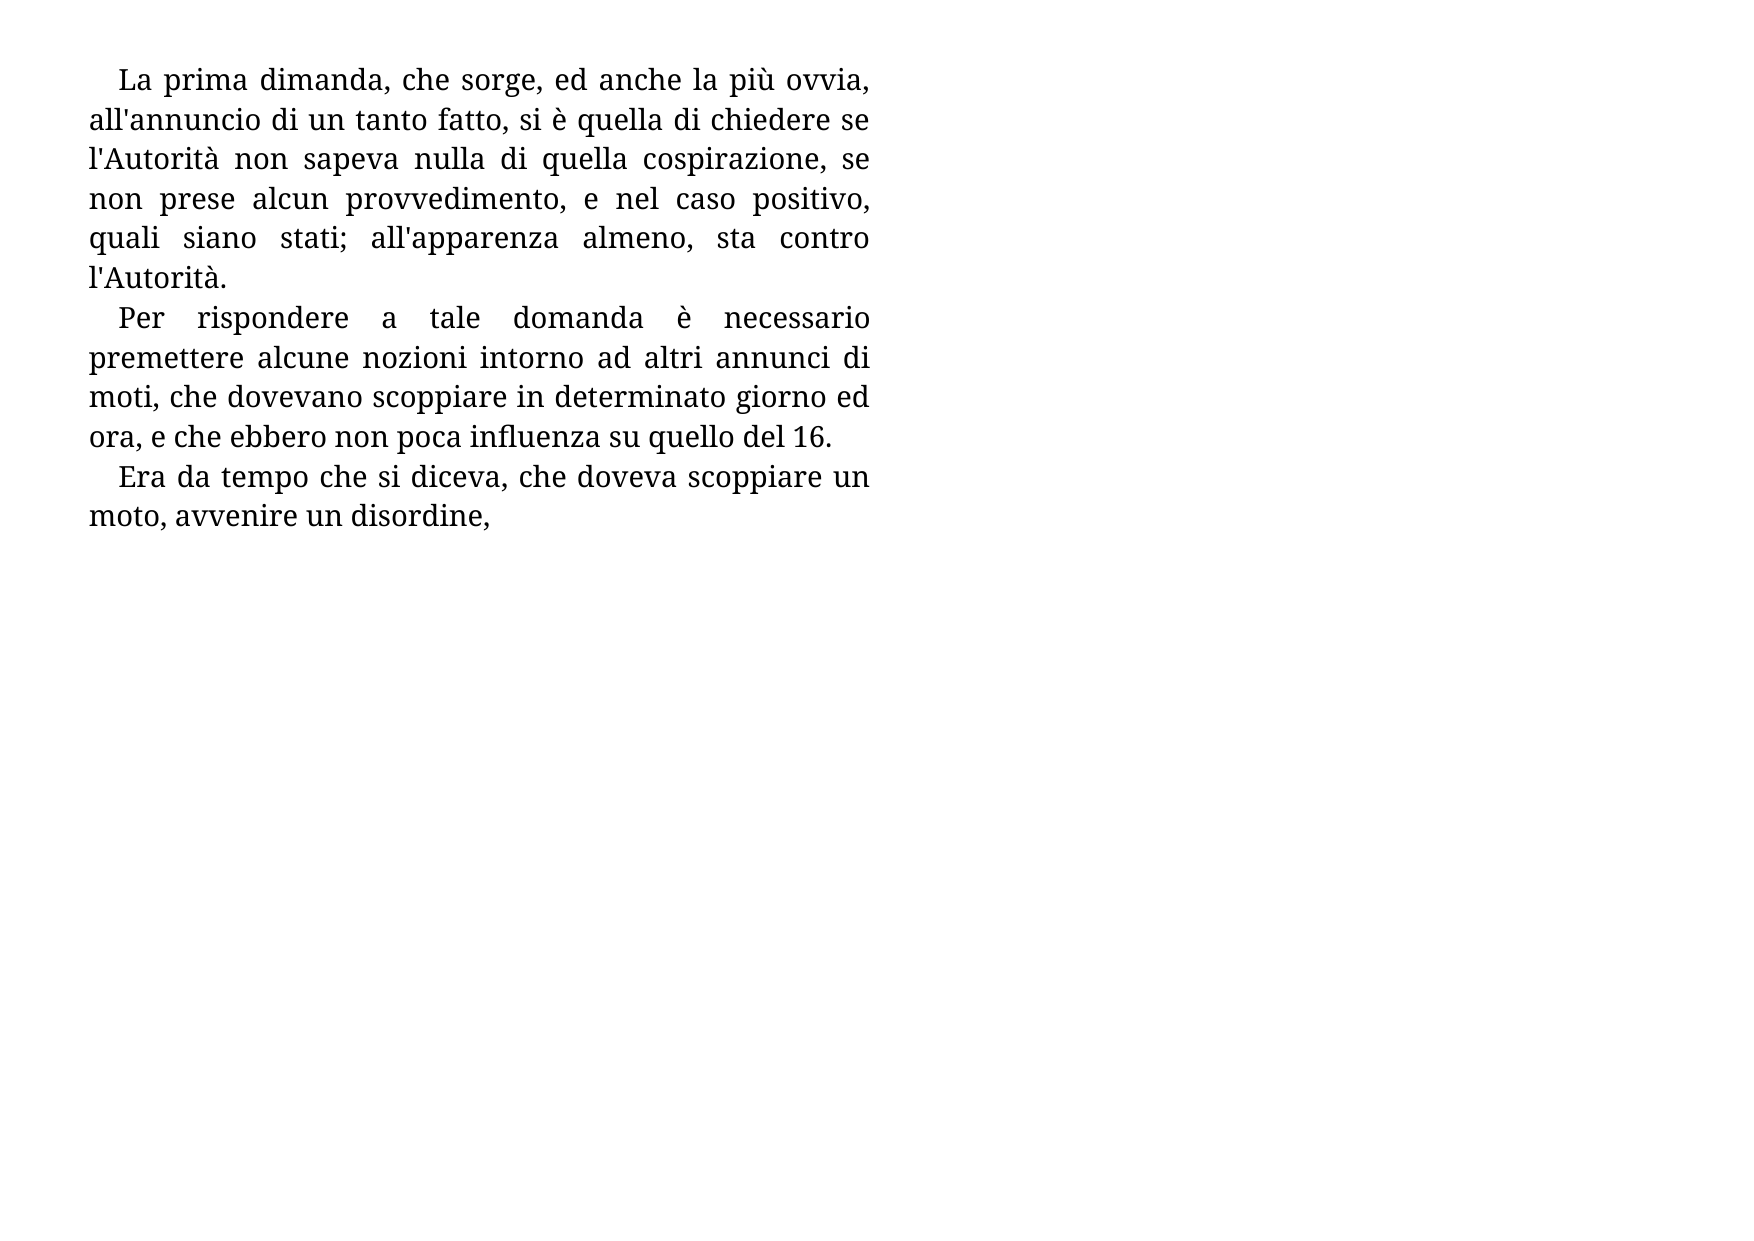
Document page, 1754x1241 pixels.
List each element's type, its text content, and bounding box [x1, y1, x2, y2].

text Per rispondere a tale domanda è necessario premettere alcune nozioni intorno ad altri annunci di moti, che dovevano scoppiare in determinato giorno ed ora, e che ebbero non poca influenza su quello del 16. [88, 297, 871, 456]
text Era da tempo che si diceva, che doveva scoppiare un moto, avvenire un disordine, [88, 456, 871, 535]
text La prima dimanda, che sorge, ed anche la più ovvia, all'annuncio di un tanto fatto, si è quella di chiedere se l'Autorità non sapeva nulla di quella cospirazione, se non prese alcun provvedimento, e nel caso positivo, quali siano stati; all'apparenza almeno, sta contro l'Autorità. [88, 59, 871, 297]
